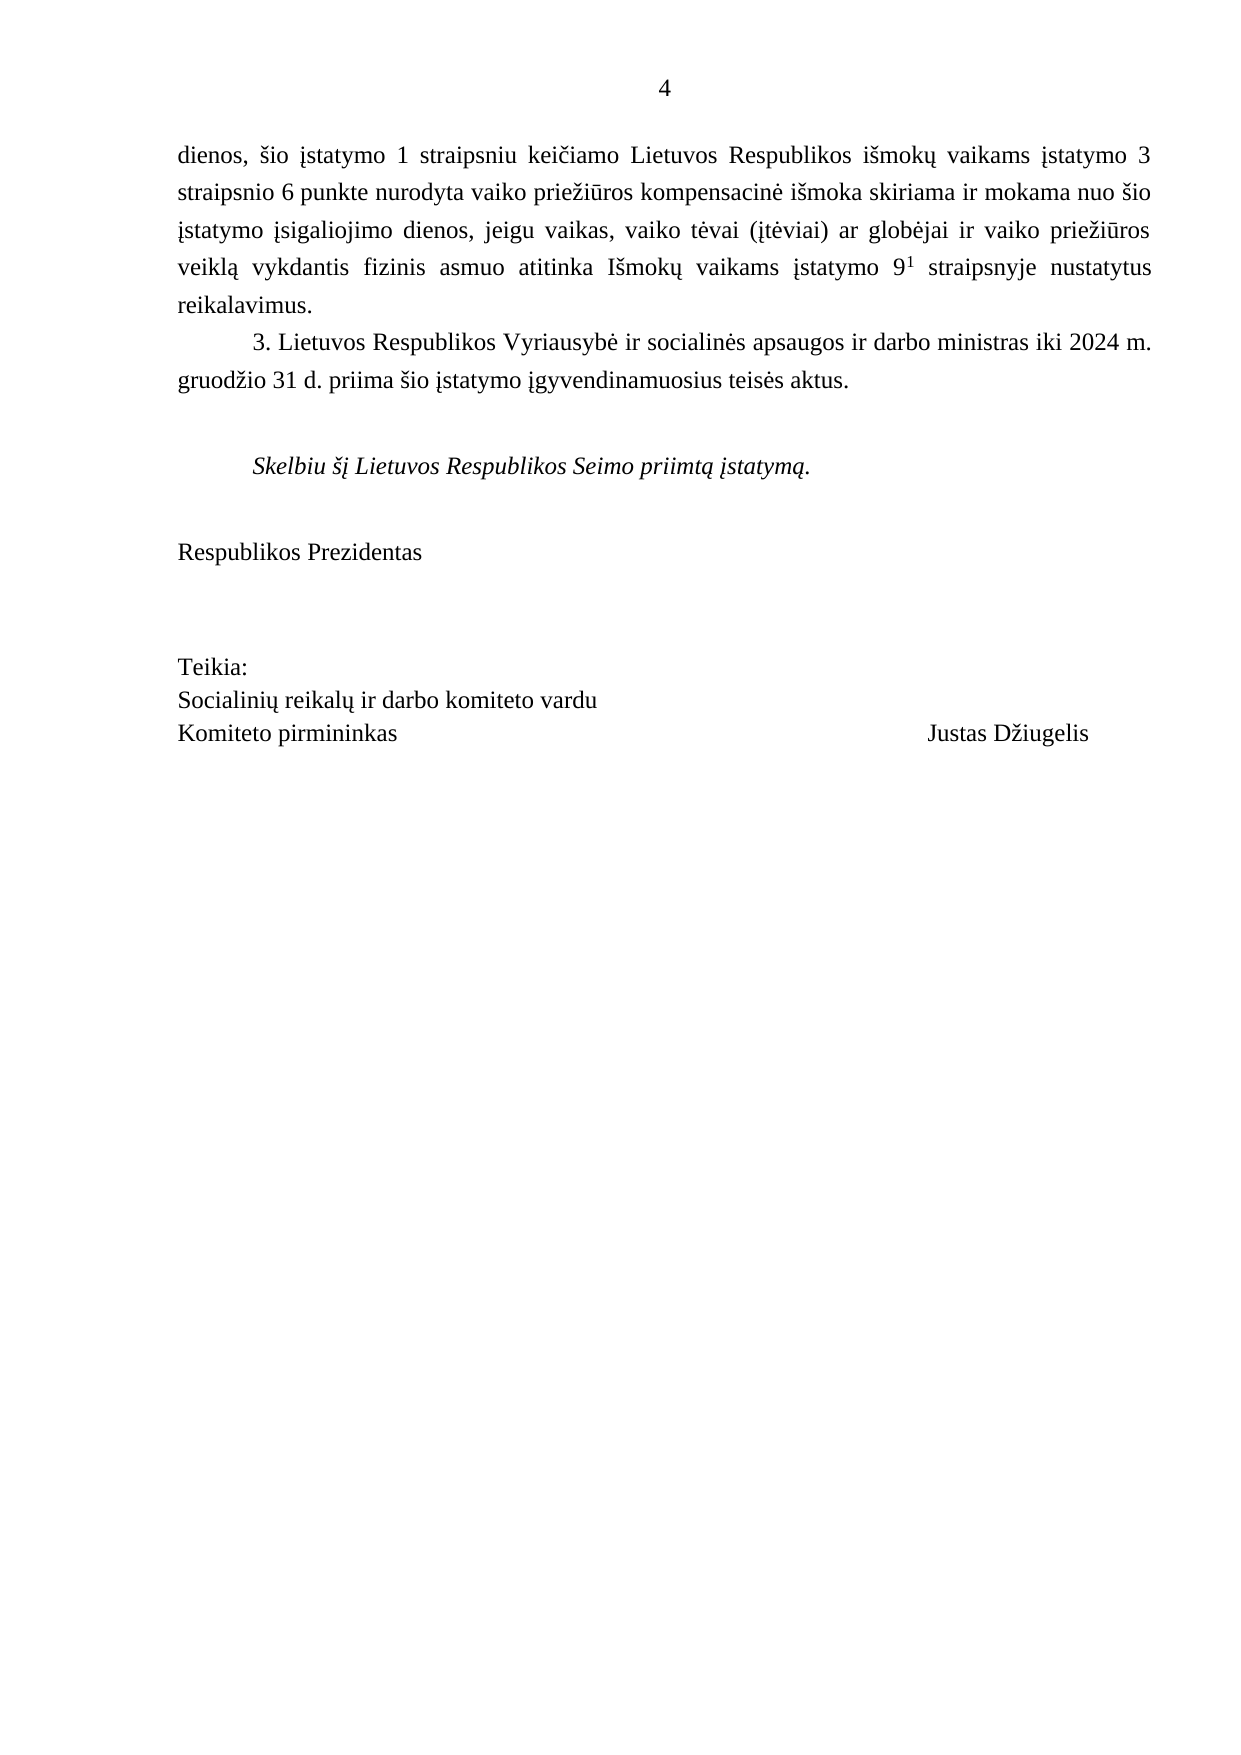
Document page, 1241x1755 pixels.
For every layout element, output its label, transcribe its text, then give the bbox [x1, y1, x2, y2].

text 3. Lietuvos Respublikos Vyriausybė ir socialinės apsaugos ir darbo ministras iki 2024 m. gruodžio 31 d. priima šio įstatymo įgyvendinamuosius teisės aktus. [177, 318, 1152, 393]
text dienos, šio įstatymo 1 straipsniu keičiamo Lietuvos Respublikos išmokų vaikams įstatymo 3 straipsnio 6 punkte nurodyta vaiko priežiūros kompensacinė išmoka skiriama ir mokama nuo šio įstatymo įsigaliojimo dienos, jeigu vaikas, vaiko tėvai (įtėviai) ar globėjai ir vaiko priežiūros veiklą vykdantis fizinis asmuo atitinka Išmokų vaikams įstatymo 91 straipsnyje nustatytus reikalavimus. [177, 131, 1152, 318]
text Komiteto pirmininkas Justas Džiugelis [177, 718, 1152, 747]
text Teikia: [177, 652, 1152, 681]
text Respublikos Prezidentas [177, 537, 1147, 566]
text Socialinių reikalų ir darbo komiteto vardu [177, 685, 1152, 714]
text Skelbiu šį Lietuvos Respublikos Seimo priimtą įstatymą. [177, 451, 1147, 480]
